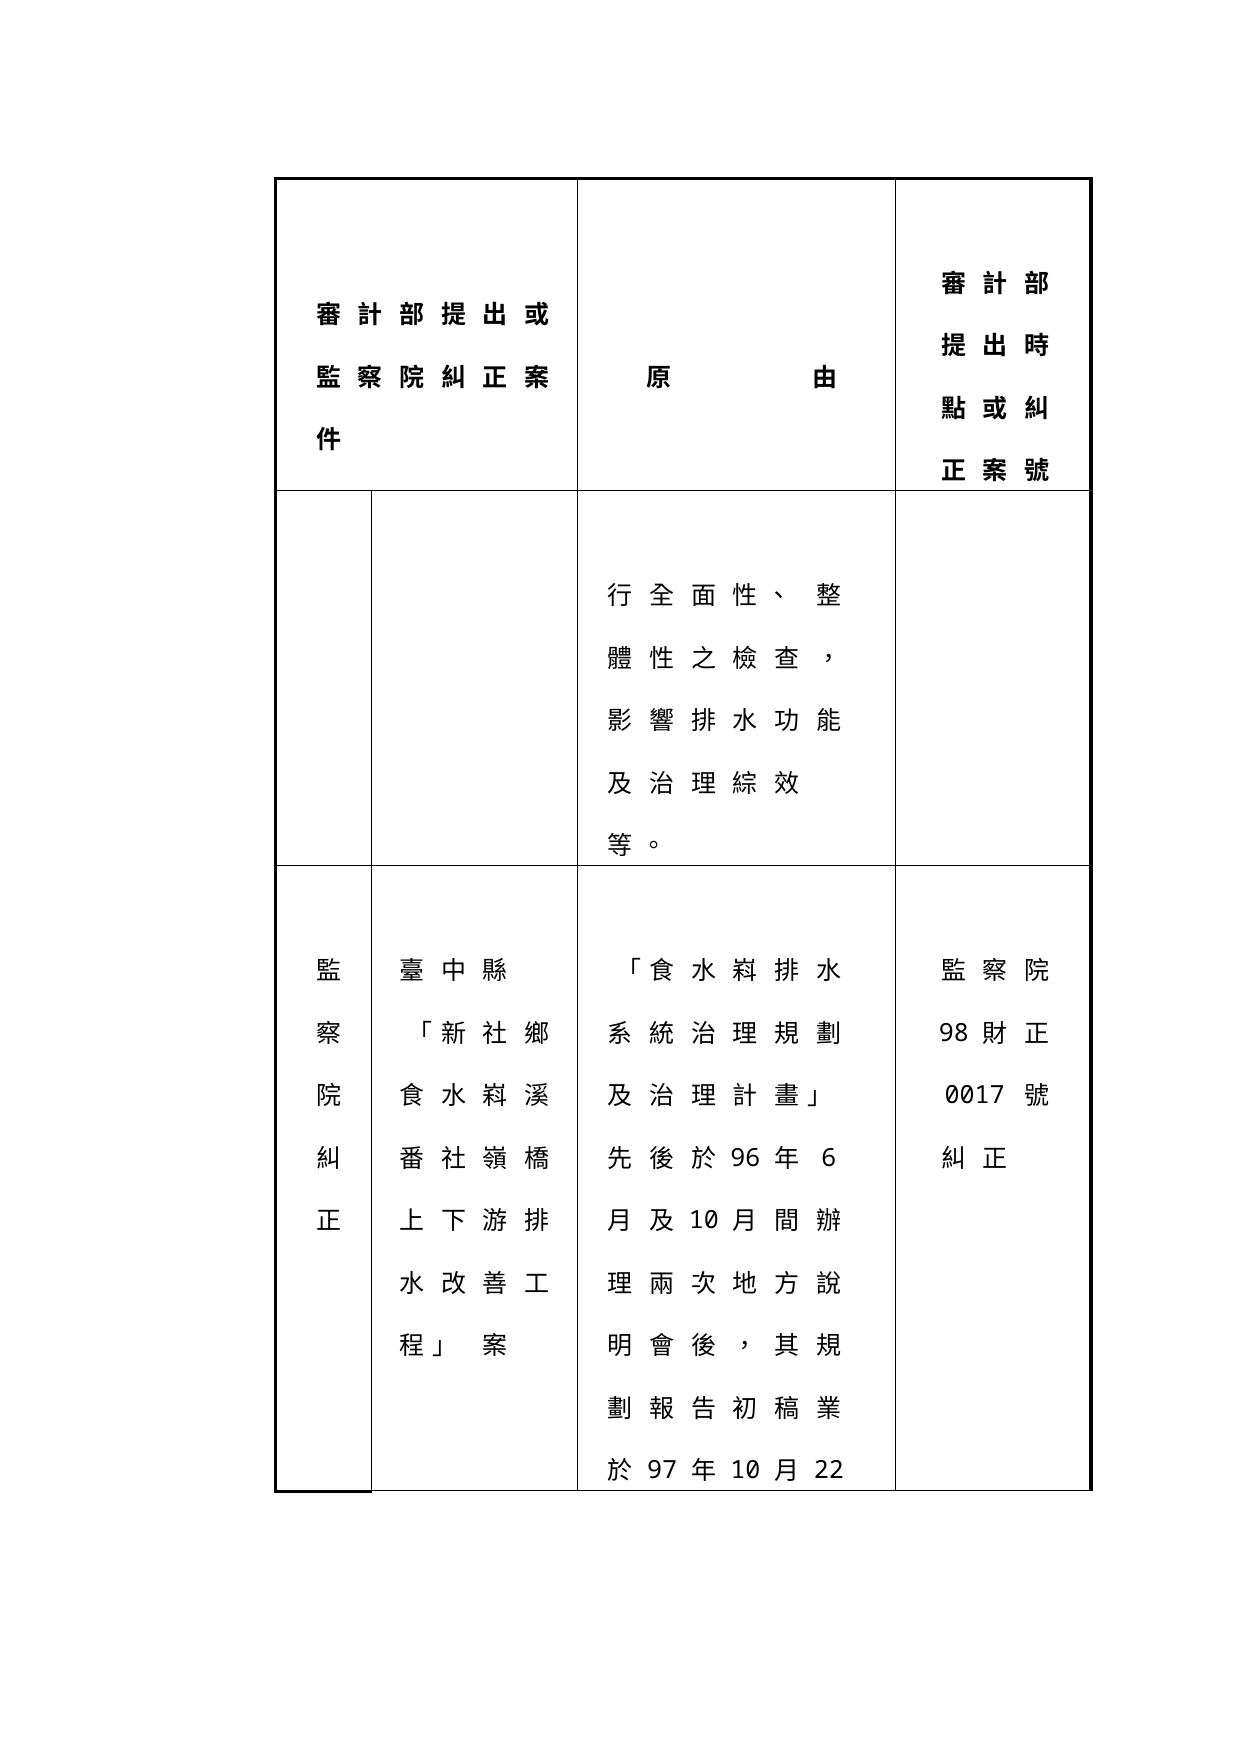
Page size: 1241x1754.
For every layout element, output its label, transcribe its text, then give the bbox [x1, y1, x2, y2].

table_cell 臺中縣「新社鄉食水嵙溪番社嶺橋上下游排水改善工程」案 [372, 866, 577, 1490]
table_header 原 由 [578, 180, 895, 490]
table_header 審計部提出或監察院糾正案件 [277, 180, 577, 490]
table_cell [277, 491, 371, 865]
table_header 審計部提出時點或糾正案號 [896, 180, 1089, 490]
table_cell 監察院糾正 [277, 866, 371, 1490]
table_cell 行全面性、整體性之檢查，影響排水功能及治理綜效等。 [578, 491, 895, 865]
table_cell [896, 491, 1089, 865]
table_cell 「食水嵙排水系統治理規劃及治理計畫」先後於96年6月及10月間辦理兩次地方說明會後，其規劃報告初稿業於97年10月22 [578, 866, 895, 1490]
table_cell [372, 491, 577, 865]
table_cell 監察院98財正0017號糾正 [896, 866, 1089, 1490]
